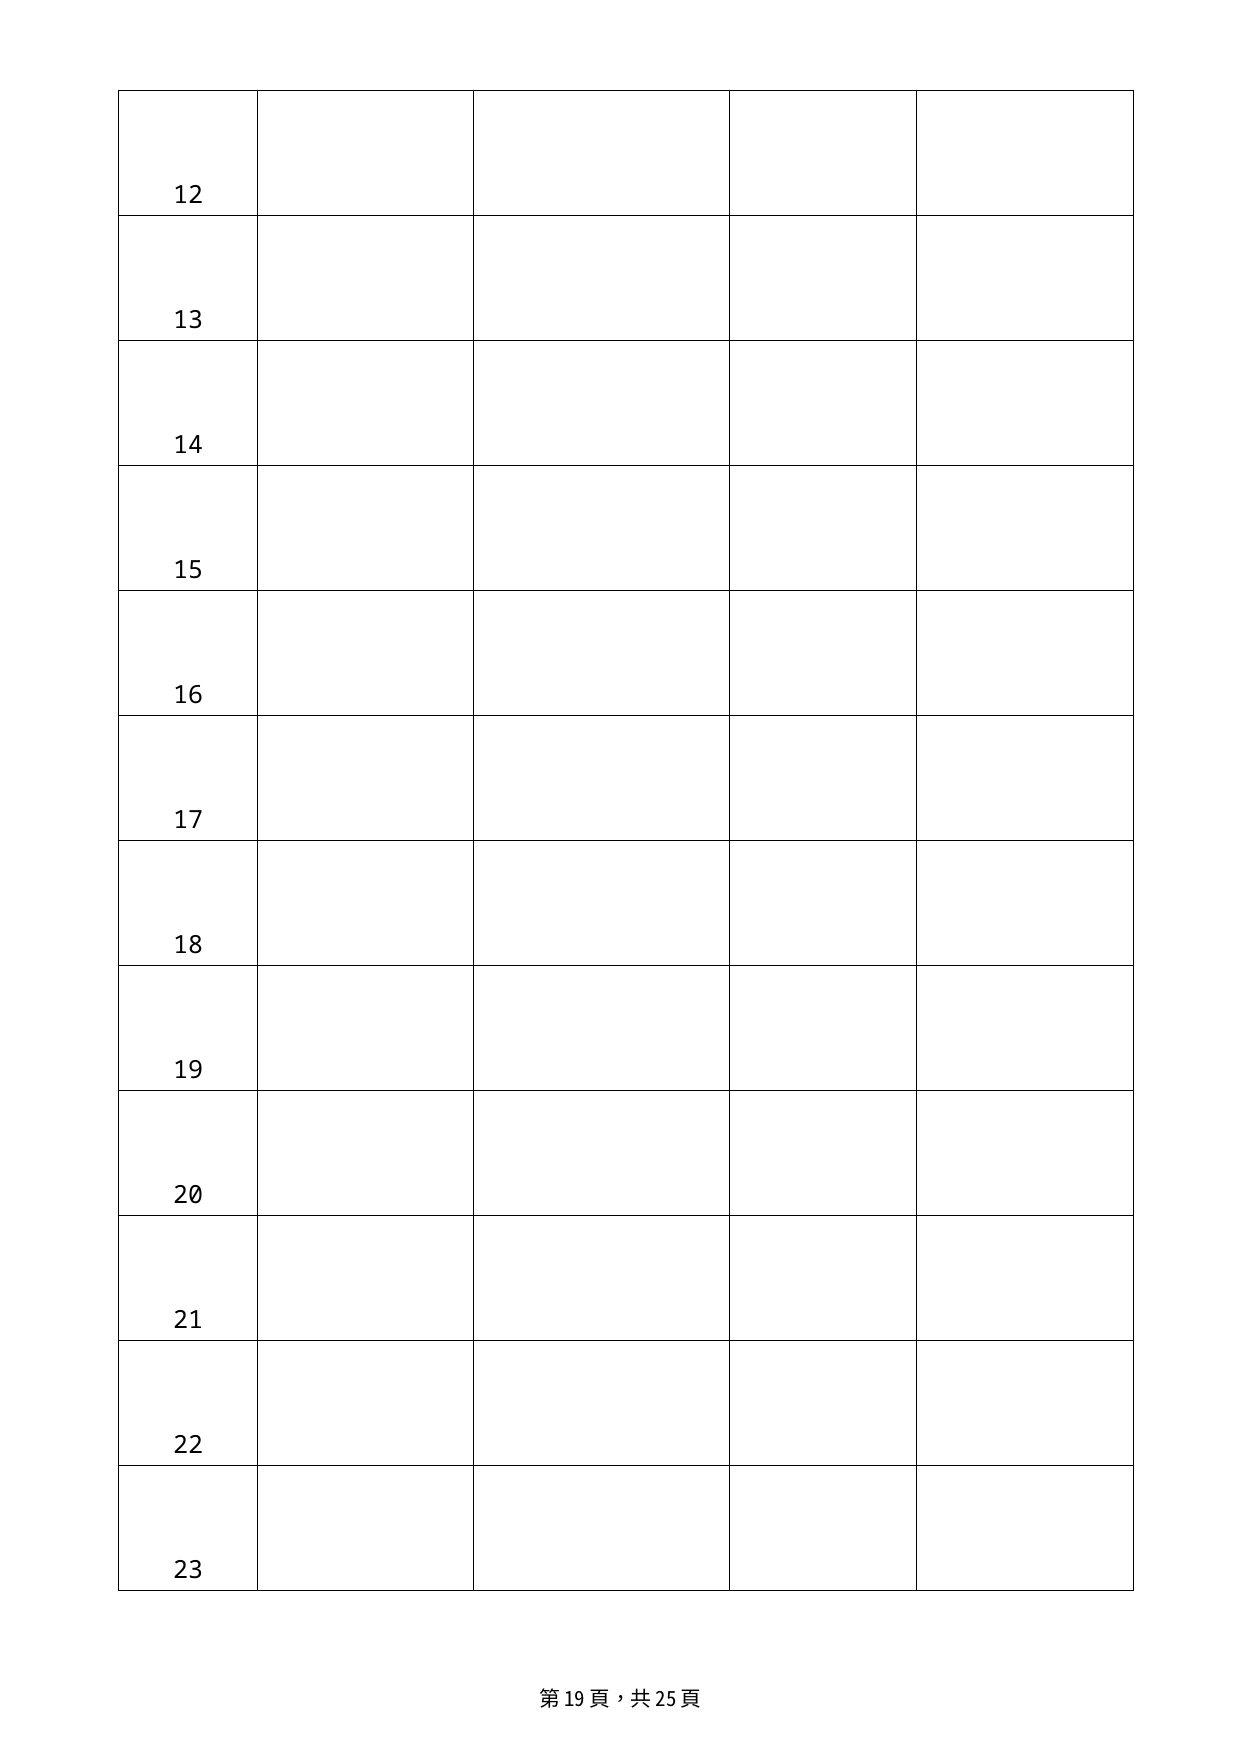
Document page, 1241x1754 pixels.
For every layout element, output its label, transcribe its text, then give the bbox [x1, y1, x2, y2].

table_cell [258, 1091, 473, 1214]
table_cell [917, 1466, 1133, 1589]
table_cell [474, 1341, 729, 1464]
table_cell 21 [119, 1216, 257, 1339]
table_cell [917, 591, 1133, 714]
table_cell [730, 216, 916, 339]
table_cell [730, 1216, 916, 1339]
table_cell [474, 91, 729, 214]
table_cell [917, 1341, 1133, 1464]
table_cell [730, 1341, 916, 1464]
table_cell 18 [119, 841, 257, 964]
table_cell 23 [119, 1466, 257, 1589]
table_cell [258, 1216, 473, 1339]
table_cell 22 [119, 1341, 257, 1464]
table_cell [730, 1466, 916, 1589]
table_cell [258, 91, 473, 214]
table_cell [917, 91, 1133, 214]
table_cell 12 [119, 91, 257, 214]
table_cell 13 [119, 216, 257, 339]
table_cell [730, 841, 916, 964]
table_cell [474, 1216, 729, 1339]
table_cell [474, 1466, 729, 1589]
table_cell 20 [119, 1091, 257, 1214]
table_cell [258, 466, 473, 589]
table_cell [474, 716, 729, 839]
table_cell [258, 716, 473, 839]
table_cell [917, 966, 1133, 1089]
table_cell [474, 341, 729, 464]
table_cell [258, 1466, 473, 1589]
table_cell [474, 966, 729, 1089]
table_cell 16 [119, 591, 257, 714]
table_cell [474, 841, 729, 964]
table_cell [730, 91, 916, 214]
table_cell [258, 591, 473, 714]
table_cell [730, 341, 916, 464]
table_cell [474, 466, 729, 589]
table_cell [730, 1091, 916, 1214]
table_cell [258, 1341, 473, 1464]
table_cell [917, 841, 1133, 964]
table_cell [258, 341, 473, 464]
table_cell [917, 216, 1133, 339]
table_cell [474, 216, 729, 339]
table_cell [258, 216, 473, 339]
table_cell [258, 841, 473, 964]
table_cell 17 [119, 716, 257, 839]
table_cell 14 [119, 341, 257, 464]
table_cell [917, 716, 1133, 839]
table_cell 15 [119, 466, 257, 589]
table_cell [917, 1091, 1133, 1214]
table_cell [917, 1216, 1133, 1339]
table_cell [474, 1091, 729, 1214]
table_cell 19 [119, 966, 257, 1089]
table_cell [730, 966, 916, 1089]
table_cell [730, 591, 916, 714]
table_cell [917, 466, 1133, 589]
table_cell [917, 341, 1133, 464]
table_cell [474, 591, 729, 714]
table_cell [730, 466, 916, 589]
table_cell [730, 716, 916, 839]
table_cell [258, 966, 473, 1089]
